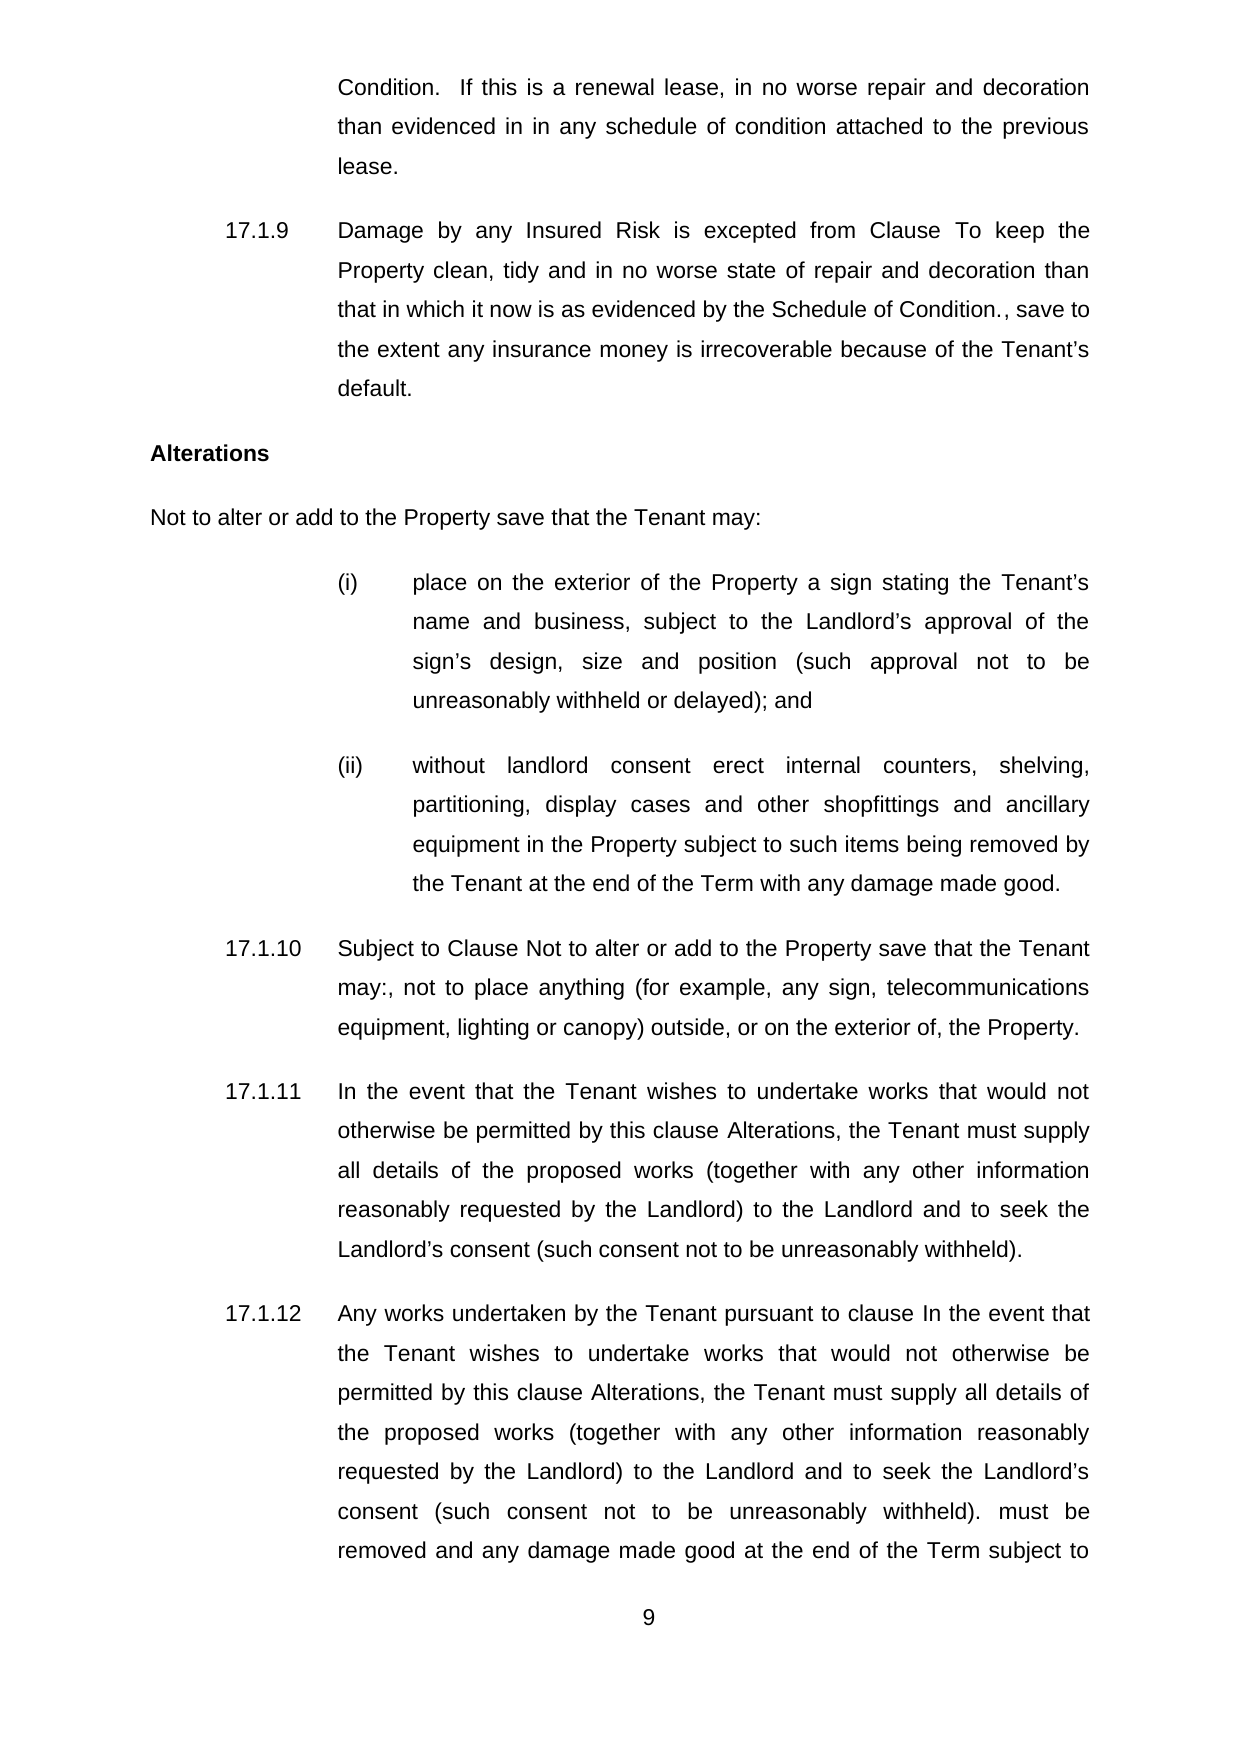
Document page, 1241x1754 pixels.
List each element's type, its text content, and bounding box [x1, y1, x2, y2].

subtitle Not to alter or add to the Property save that the Tenant may: [150, 504, 1090, 531]
subtitle place on the exterior of the Property a sign stating the Tenant’s name and business, subject to the Landlord’s approval of the sign’s design, size and position (such approval not to be unreasonably withheld or delayed); and [337, 569, 1090, 713]
subtitle Alterations [150, 440, 1090, 466]
subtitle Condition. If this is a renewal lease, in no worse repair and decoration than evidenced in in any schedule of condition attached to the previous lease. [225, 74, 1090, 179]
subtitle without landlord consent erect internal counters, shelving, partitioning, display cases and other shopfittings and ancillary equipment in the Property subject to such items being removed by the Tenant at the end of the Term with any damage made good. [337, 752, 1090, 896]
subtitle Subject to Clause 6.5.1, not to place anything (for example, any sign, telecommunications equipment, lighting or canopy) outside, or on the exterior of, the Property. [225, 934, 1090, 1040]
subtitle Any works undertaken by the Tenant pursuant to clause 6.5.3 must be removed and any damage made good at the end of the Term subject to any alternative direction made by the Landlord and communicated to the Tenant at least three months prior to the expiry of the Term. [225, 1300, 1090, 1563]
subtitle Damage by any Insured Risk is excepted from Clause 6.4.1, save to the extent any insurance money is irrecoverable because of the Tenant’s default. [225, 217, 1090, 402]
subtitle In the event that the Tenant wishes to undertake works that would not otherwise be permitted by this clause 6.5, the Tenant must supply all details of the proposed works (together with any other information reasonably requested by the Landlord) to the Landlord and to seek the Landlord’s consent (such consent not to be unreasonably withheld). [225, 1078, 1090, 1262]
